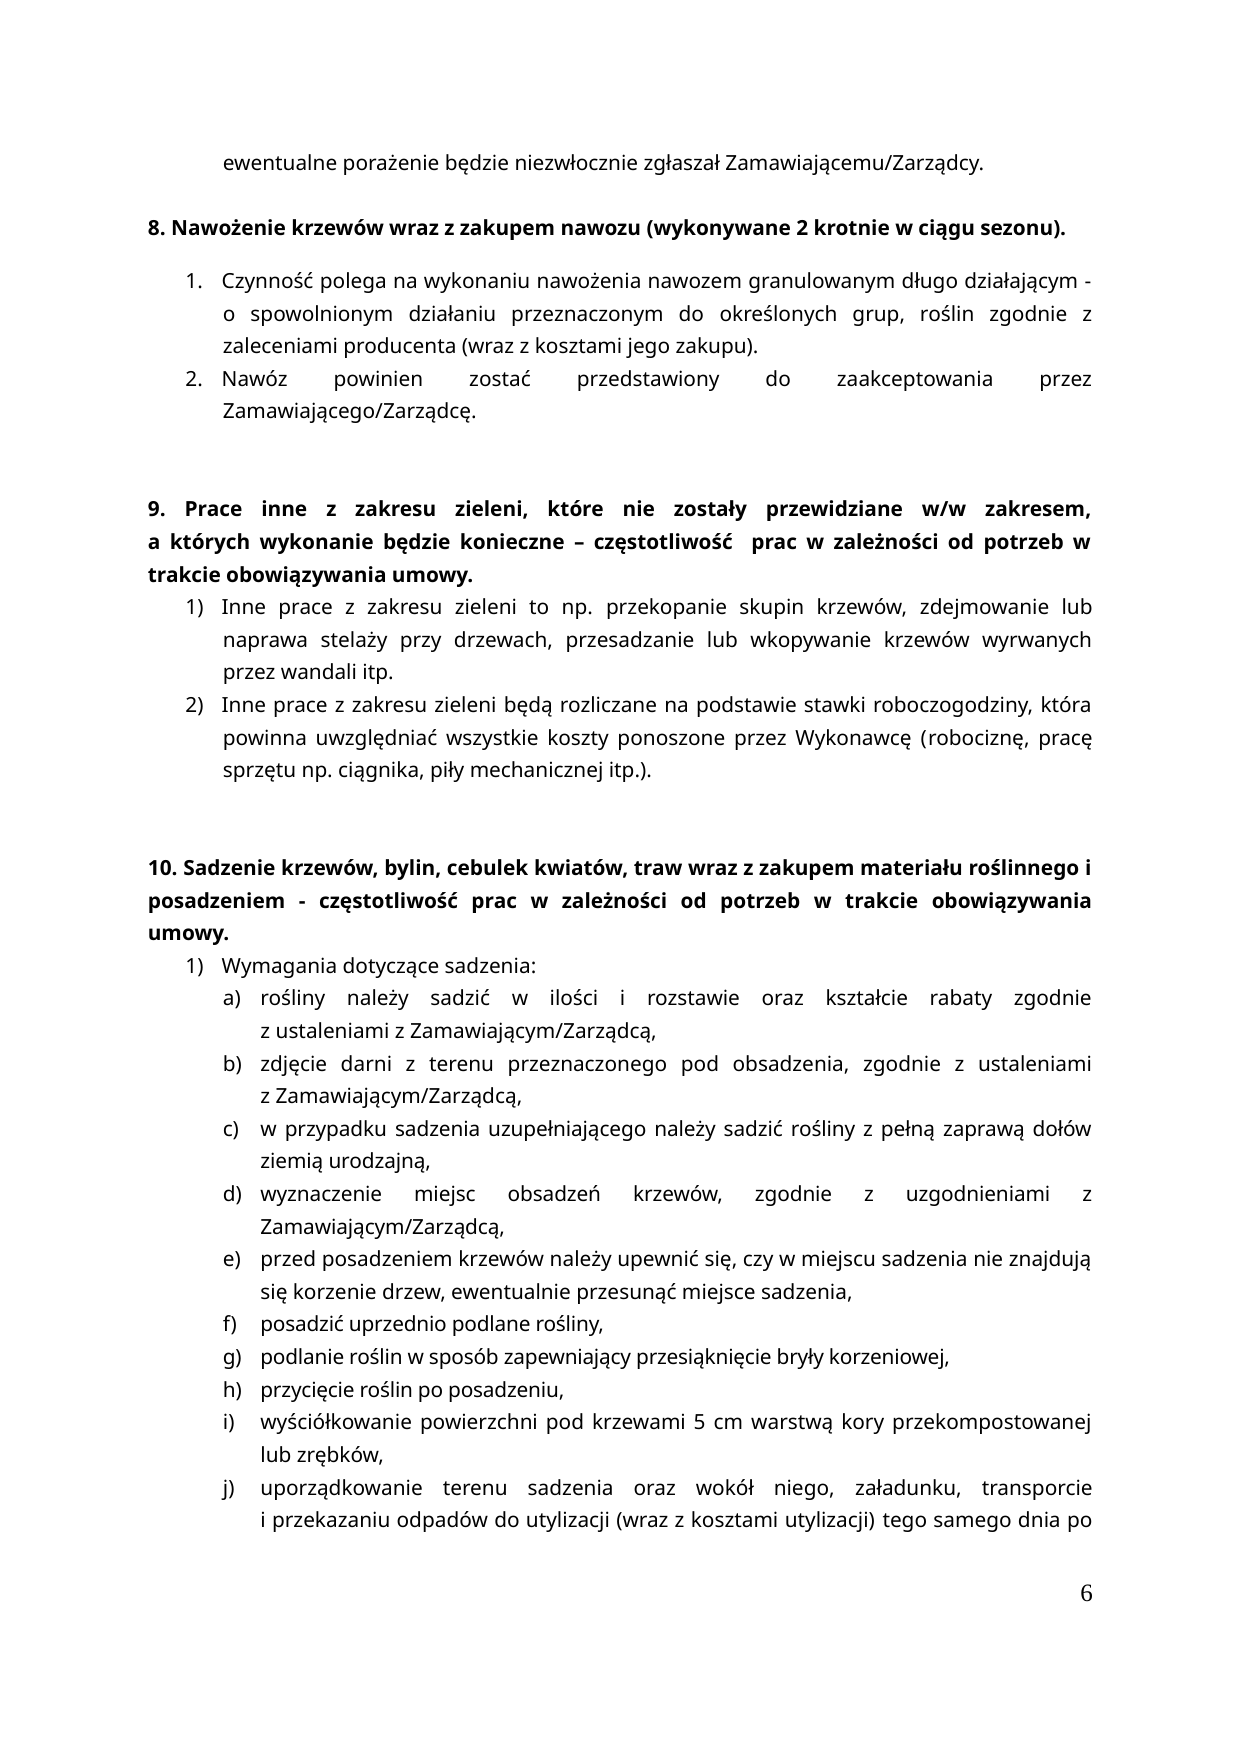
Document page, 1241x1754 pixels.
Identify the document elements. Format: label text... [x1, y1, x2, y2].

list Czynność polega na wykonaniu nawożenia nawozem granulowanym długo działającym - o spowolnionym działaniu przeznaczonym do określonych grup, roślin zgodnie z zaleceniami producenta (wraz z kosztami jego zakupu). [185, 266, 1093, 360]
list przed posadzeniem krzewów należy upewnić się, czy w miejscu sadzenia nie znajdują się korzenie drzew, ewentualnie przesunąć miejsce sadzenia, [223, 1244, 1093, 1305]
text 10. Sadzenie krzewów, bylin, cebulek kwiatów, traw wraz z zakupem materiału roślinnego i posadzeniem - częstotliwość prac w zależności od potrzeb w trakcie obowiązywania umowy. [148, 853, 1093, 947]
list Wymagania dotyczące sadzenia: [185, 951, 1093, 979]
list Inne prace z zakresu zieleni będą rozliczane na podstawie stawki roboczogodziny, która powinna uwzględniać wszystkie koszty ponoszone przez Wykonawcę (robociznę, pracę sprzętu np. ciągnika, piły mechanicznej itp.). [185, 690, 1093, 784]
list wyściółkowanie powierzchni pod krzewami 5 cm warstwą kory przekompostowanej lub zrębków, [223, 1407, 1093, 1468]
list podlanie roślin w sposób zapewniający przesiąknięcie bryły korzeniowej, [223, 1342, 1093, 1371]
list posadzić uprzednio podlane rośliny, [223, 1309, 1093, 1338]
text 9. Prace inne z zakresu zieleni, które nie zostały przewidziane w/w zakresem, a których wykonanie będzie konieczne – częstotliwość prac w zależności od potrzeb w trakcie obowiązywania umowy. [148, 494, 1093, 588]
list zdjęcie darni z terenu przeznaczonego pod obsadzenia, zgodnie z ustaleniami z Zamawiającym/Zarządcą, [223, 1049, 1093, 1110]
list Nawóz powinien zostać przedstawiony do zaakceptowania przez Zamawiającego/Zarządcę. [185, 364, 1093, 425]
list Inne prace z zakresu zieleni to np. przekopanie skupin krzewów, zdejmowanie lub naprawa stelaży przy drzewach, przesadzanie lub wkopywanie krzewów wyrwanych przez wandali itp. [185, 592, 1093, 686]
list przycięcie roślin po posadzeniu, [223, 1375, 1093, 1403]
list rośliny należy sadzić w ilości i rozstawie oraz kształcie rabaty zgodnie z ustaleniami z Zamawiającym/Zarządcą, [223, 983, 1093, 1044]
list wyznaczenie miejsc obsadzeń krzewów, zgodnie z uzgodnieniami z Zamawiającym/Zarządcą, [223, 1179, 1093, 1240]
list ewentualne porażenie będzie niezwłocznie zgłaszał Zamawiającemu/Zarządcy. [185, 148, 1093, 176]
list uporządkowanie terenu sadzenia oraz wokół niego, załadunku, transporcie i przekazaniu odpadów do utylizacji (wraz z kosztami utylizacji) tego samego dnia po [223, 1473, 1093, 1534]
text 8. Nawożenie krzewów wraz z zakupem nawozu (wykonywane 2 krotnie w ciągu sezonu). [148, 213, 1093, 241]
list w przypadku sadzenia uzupełniającego należy sadzić rośliny z pełną zaprawą dołów ziemią urodzajną, [223, 1114, 1093, 1175]
